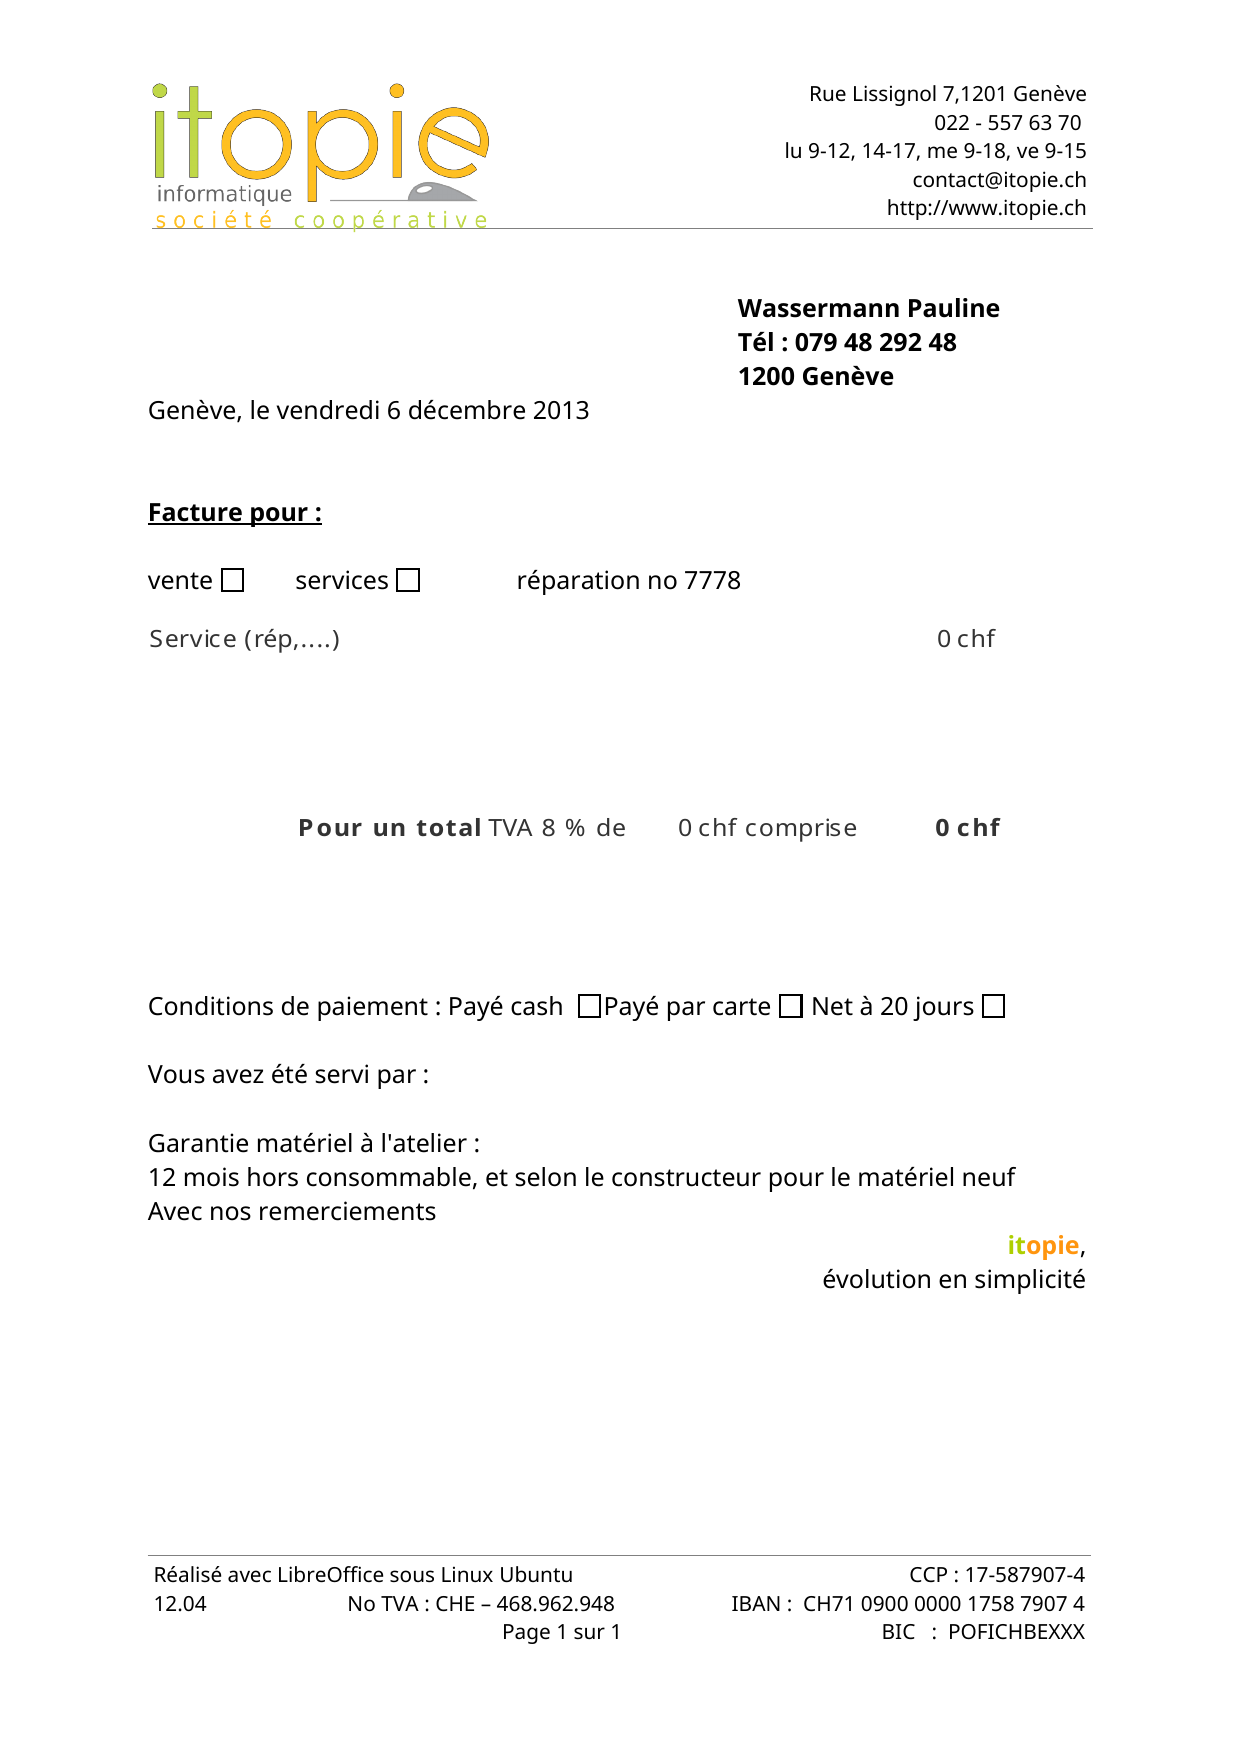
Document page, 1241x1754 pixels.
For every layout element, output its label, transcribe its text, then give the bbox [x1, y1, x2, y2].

text itopie, [148, 1227, 1093, 1262]
text 12 mois hors consommable, et selon le constructeur pour le matériel neuf [148, 1159, 1093, 1193]
text Genève, le vendredi 6 décembre 2013 [148, 392, 1093, 427]
text Wassermann Pauline [148, 290, 1093, 324]
picture [138, 72, 500, 244]
text Facture pour : [148, 495, 1093, 529]
text Vous avez été servi par : [148, 1057, 1093, 1091]
text Garantie matériel à l'atelier : [148, 1125, 1093, 1159]
text vente services réparation no 7778 [148, 563, 1093, 597]
text 1200 Genève [148, 358, 1093, 392]
text Tél : 079 48 292 48 [148, 324, 1093, 358]
text évolution en simplicité [148, 1262, 1093, 1296]
text Avec nos remerciements [148, 1193, 1093, 1227]
text Conditions de paiement : Payé cash Payé par carte Net à 20 jours [148, 989, 1093, 1023]
